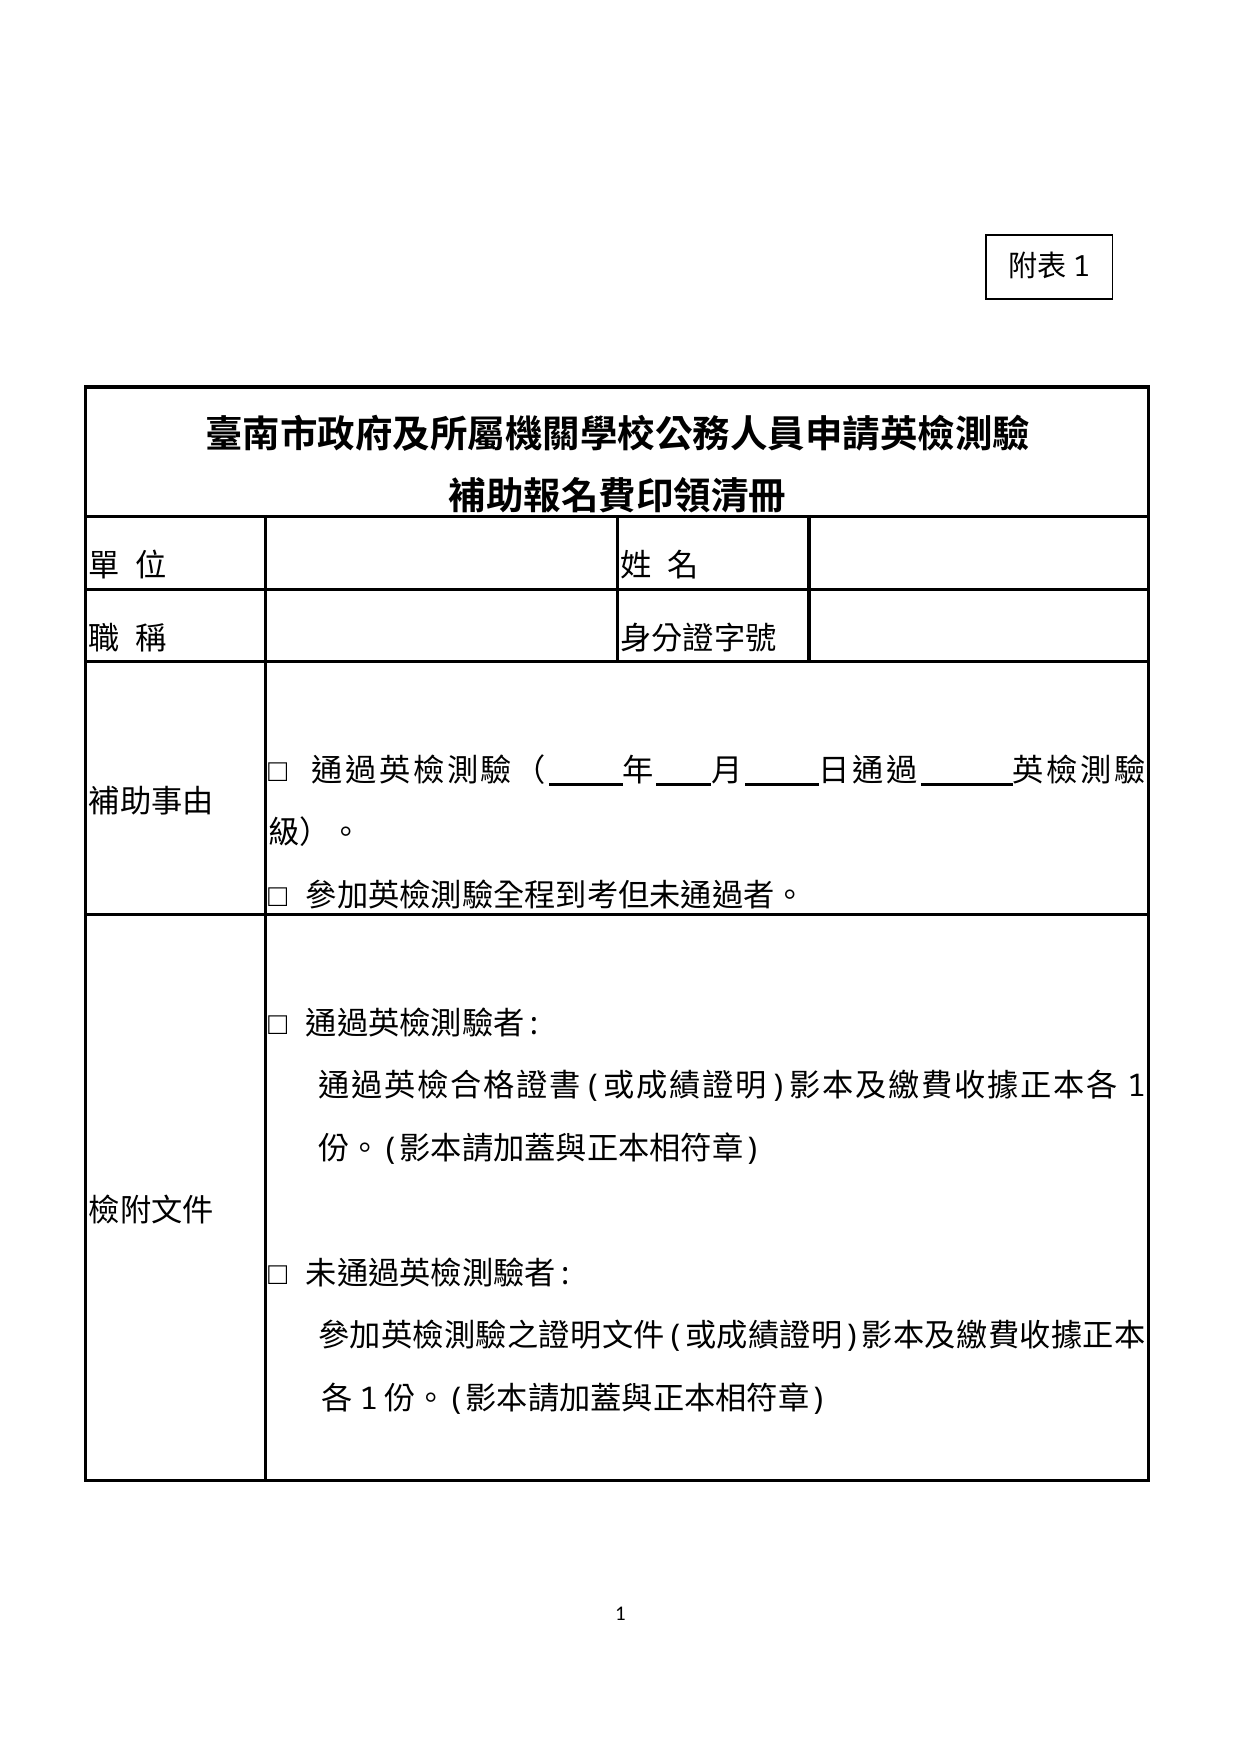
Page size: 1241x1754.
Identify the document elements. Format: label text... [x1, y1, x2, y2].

text 附表1 [1002, 243, 1097, 285]
table_cell [811, 518, 1147, 588]
table_cell 單 位 [87, 518, 264, 588]
table_cell □ 通過英檢測驗（ 年 月 日通過 英檢測驗 級）。 □ 參加英檢測驗全程到考但未通過者。 [267, 663, 1147, 913]
table_cell [267, 518, 616, 588]
table_cell 職 稱 [87, 591, 264, 660]
table_cell □ 通過英檢測驗者: 通過英檢合格證書(或成績證明)影本及繳費收據正本各1份。(影本請加蓋與正本相符章) □ 未通過英檢測驗者: 參加英檢測驗之證明文件(或成績證明)影本及繳費收據正本各1份。(影本請加蓋與正本相符章) [267, 916, 1147, 1479]
table_cell 檢附文件 [87, 916, 264, 1479]
table_cell 姓 名 [619, 518, 807, 588]
table_header 臺南市政府及所屬機關學校公務人員申請英檢測驗 補助報名費印領清冊 [87, 389, 1147, 515]
table_cell 補助事由 [87, 663, 264, 913]
table_cell [267, 591, 616, 660]
table_cell 身分證字號 [619, 591, 807, 660]
table_cell [811, 591, 1147, 660]
